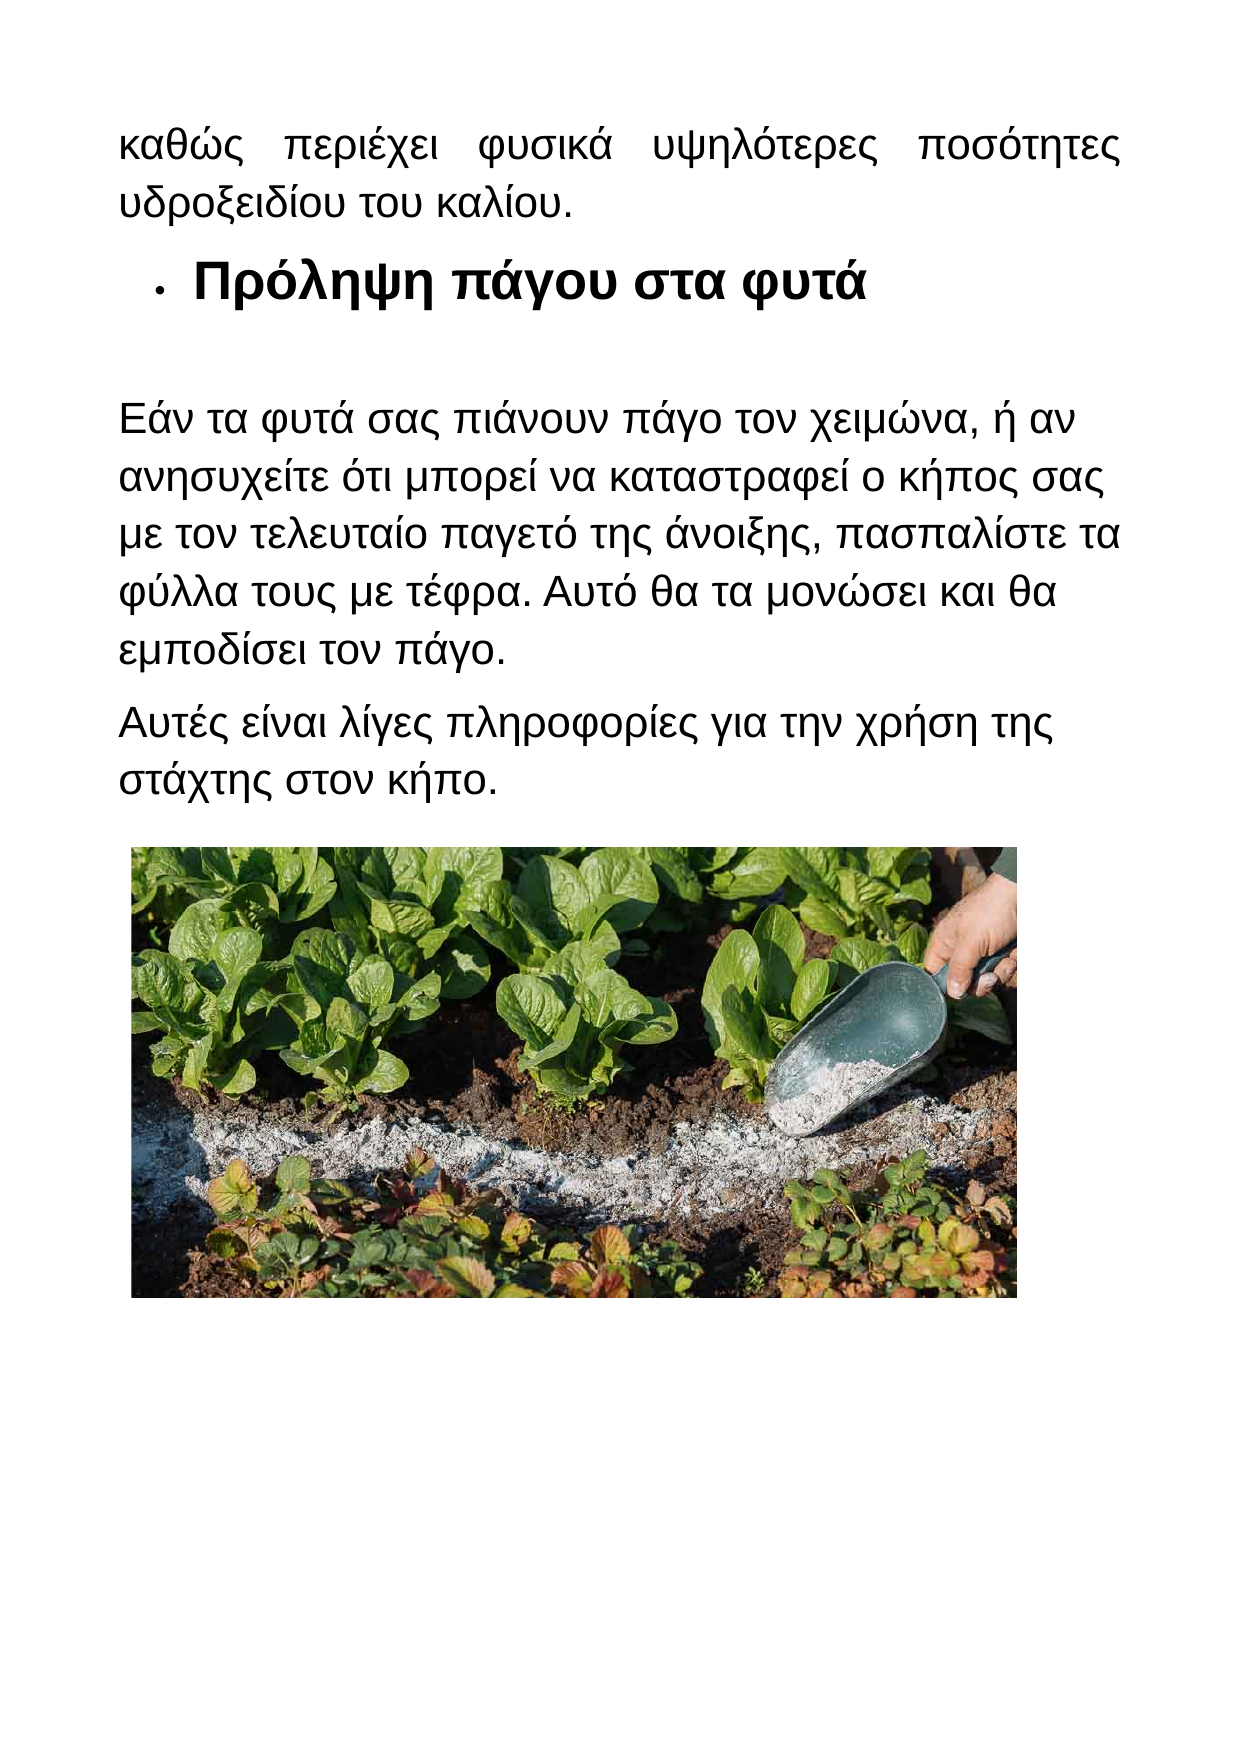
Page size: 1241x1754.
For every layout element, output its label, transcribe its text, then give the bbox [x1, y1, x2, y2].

list Πρόληψη πάγου στα φυτά [156, 248, 1122, 311]
text καθώς περιέχει φυσικά υψηλότερες ποσότητες υδροξειδίου του καλίου. [118, 118, 1122, 226]
text Εάν τα φυτά σας πιάνουν πάγο τον χειμώνα, ή αν ανησυχείτε ότι μπορεί να καταστραφεί ο κήπος σας με τον τελευταίο παγετό της άνοιξης, πασπαλίστε τα φύλλα τους με τέφρα. Αυτό θα τα μονώσει και θα εμποδίσει τον πάγο. [118, 334, 1122, 674]
text Αυτές είναι λίγες πληροφορίες για την χρήση της στάχτης στον κήπο. [118, 696, 1122, 804]
